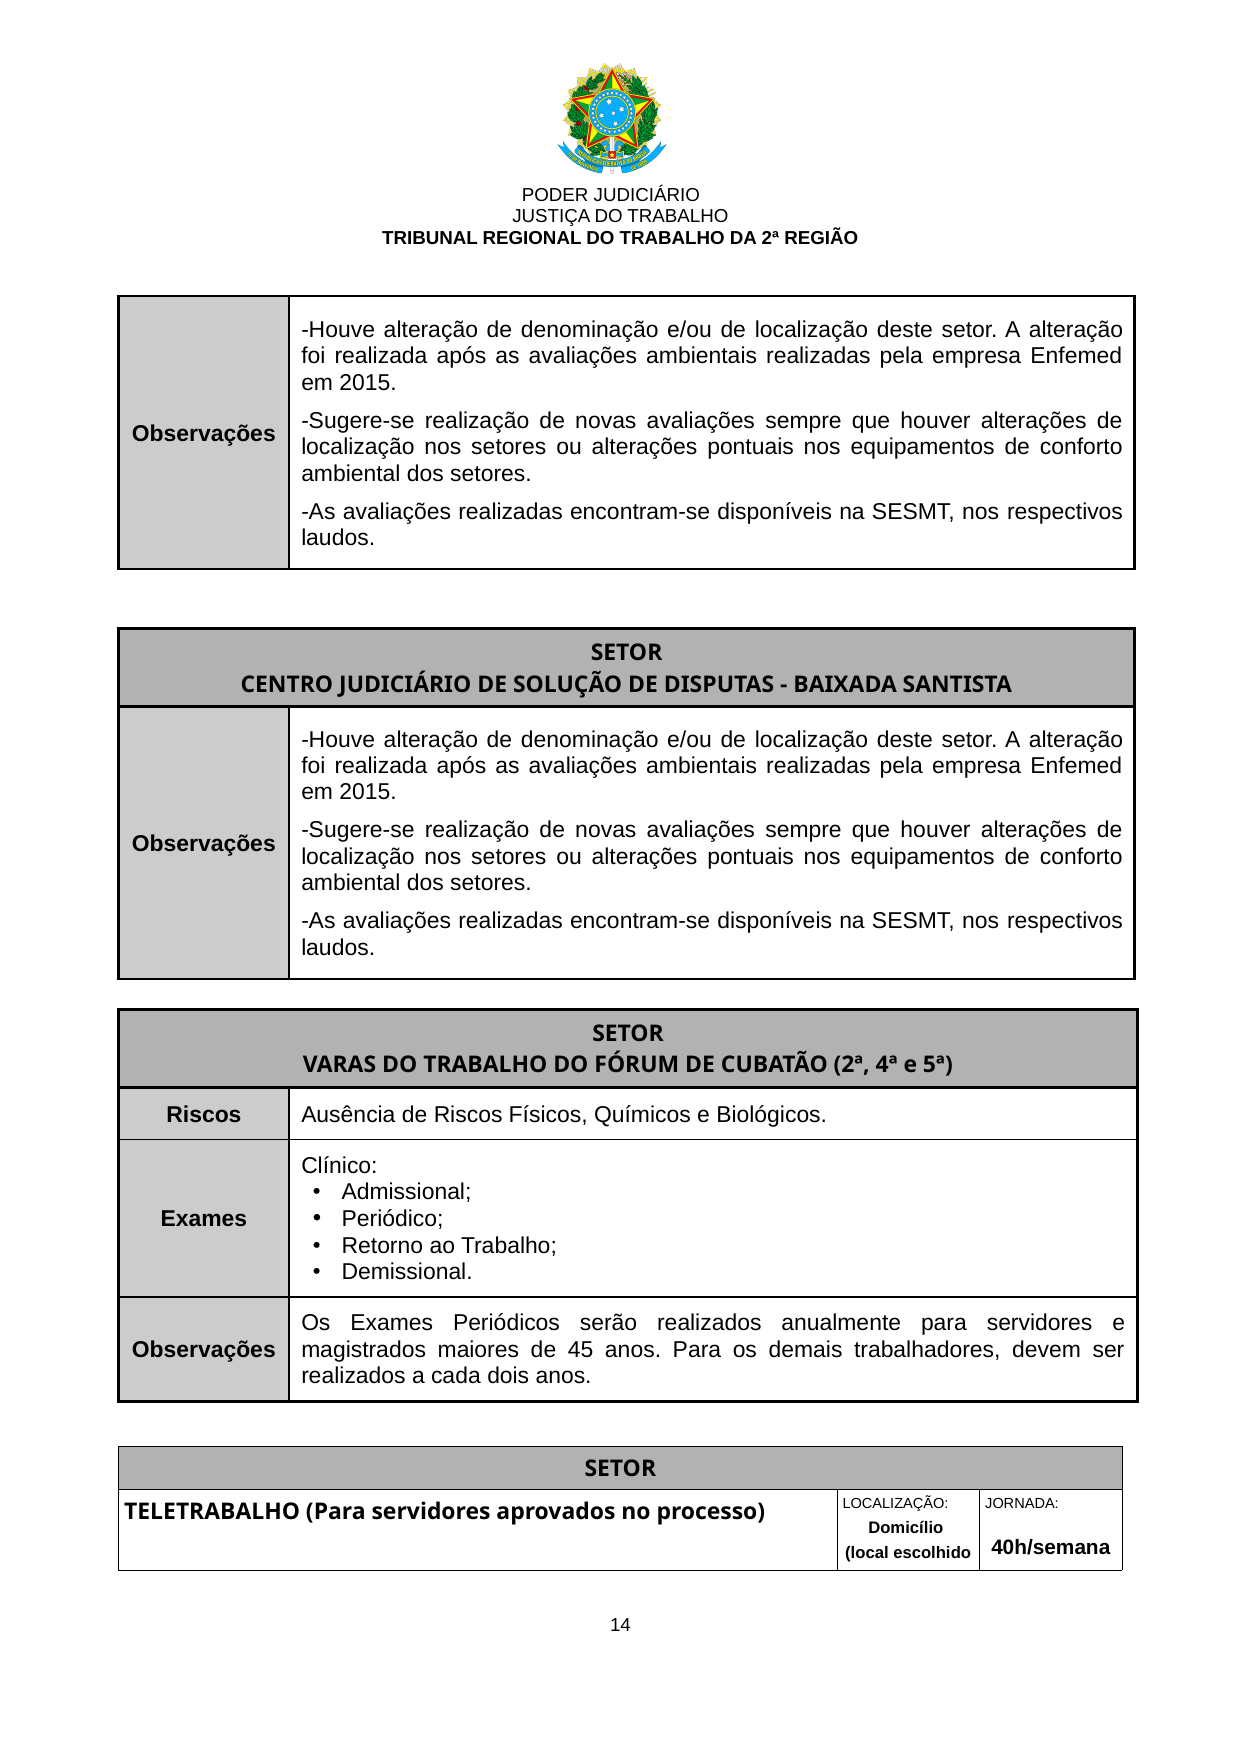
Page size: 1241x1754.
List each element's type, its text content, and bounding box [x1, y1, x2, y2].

table_cell JORNADA: 40h/semana [980, 1490, 1122, 1570]
table_cell Clínico: Admissional; Periódico; Retorno ao Trabalho; Demissional. [290, 1140, 1136, 1296]
table_cell Exames [120, 1140, 288, 1296]
table_cell Observações [120, 297, 288, 568]
table_header SETOR VARAS DO TRABALHO DO FÓRUM DE CUBATÃO (2ª, 4ª e 5ª) [120, 1011, 1136, 1086]
table_header SETOR [119, 1447, 1122, 1489]
table_cell LOCALIZAÇÃO: Domicílio (local escolhido [838, 1490, 979, 1570]
table_cell Ausência de Riscos Físicos, Químicos e Biológicos. [290, 1089, 1136, 1139]
table_cell -Houve alteração de denominação e/ou de localização deste setor. A alteração foi realizada após as avaliações ambientais realizadas pela empresa Enfemed em 2015. -Sugere-se realização de novas avaliações sempre que houver alterações de localização nos setores ou alterações pontuais nos equipamentos de conforto ambiental dos setores. -As avaliações realizadas encontram-se disponíveis na SESMT, nos respectivos laudos. [290, 297, 1133, 568]
table_cell Observações [120, 1298, 288, 1400]
table_header SETOR CENTRO JUDICIÁRIO DE SOLUÇÃO DE DISPUTAS - BAIXADA SANTISTA [120, 630, 1133, 705]
table_cell Observações [120, 708, 288, 978]
table_cell Os Exames Periódicos serão realizados anualmente para servidores e magistrados maiores de 45 anos. Para os demais trabalhadores, devem ser realizados a cada dois anos. [290, 1298, 1136, 1400]
table_cell -Houve alteração de denominação e/ou de localização deste setor. A alteração foi realizada após as avaliações ambientais realizadas pela empresa Enfemed em 2015. -Sugere-se realização de novas avaliações sempre que houver alterações de localização nos setores ou alterações pontuais nos equipamentos de conforto ambiental dos setores. -As avaliações realizadas encontram-se disponíveis na SESMT, nos respectivos laudos. [290, 708, 1133, 978]
table_cell TELETRABALHO (Para servidores aprovados no processo) [119, 1490, 837, 1570]
table_cell Riscos [120, 1089, 288, 1139]
